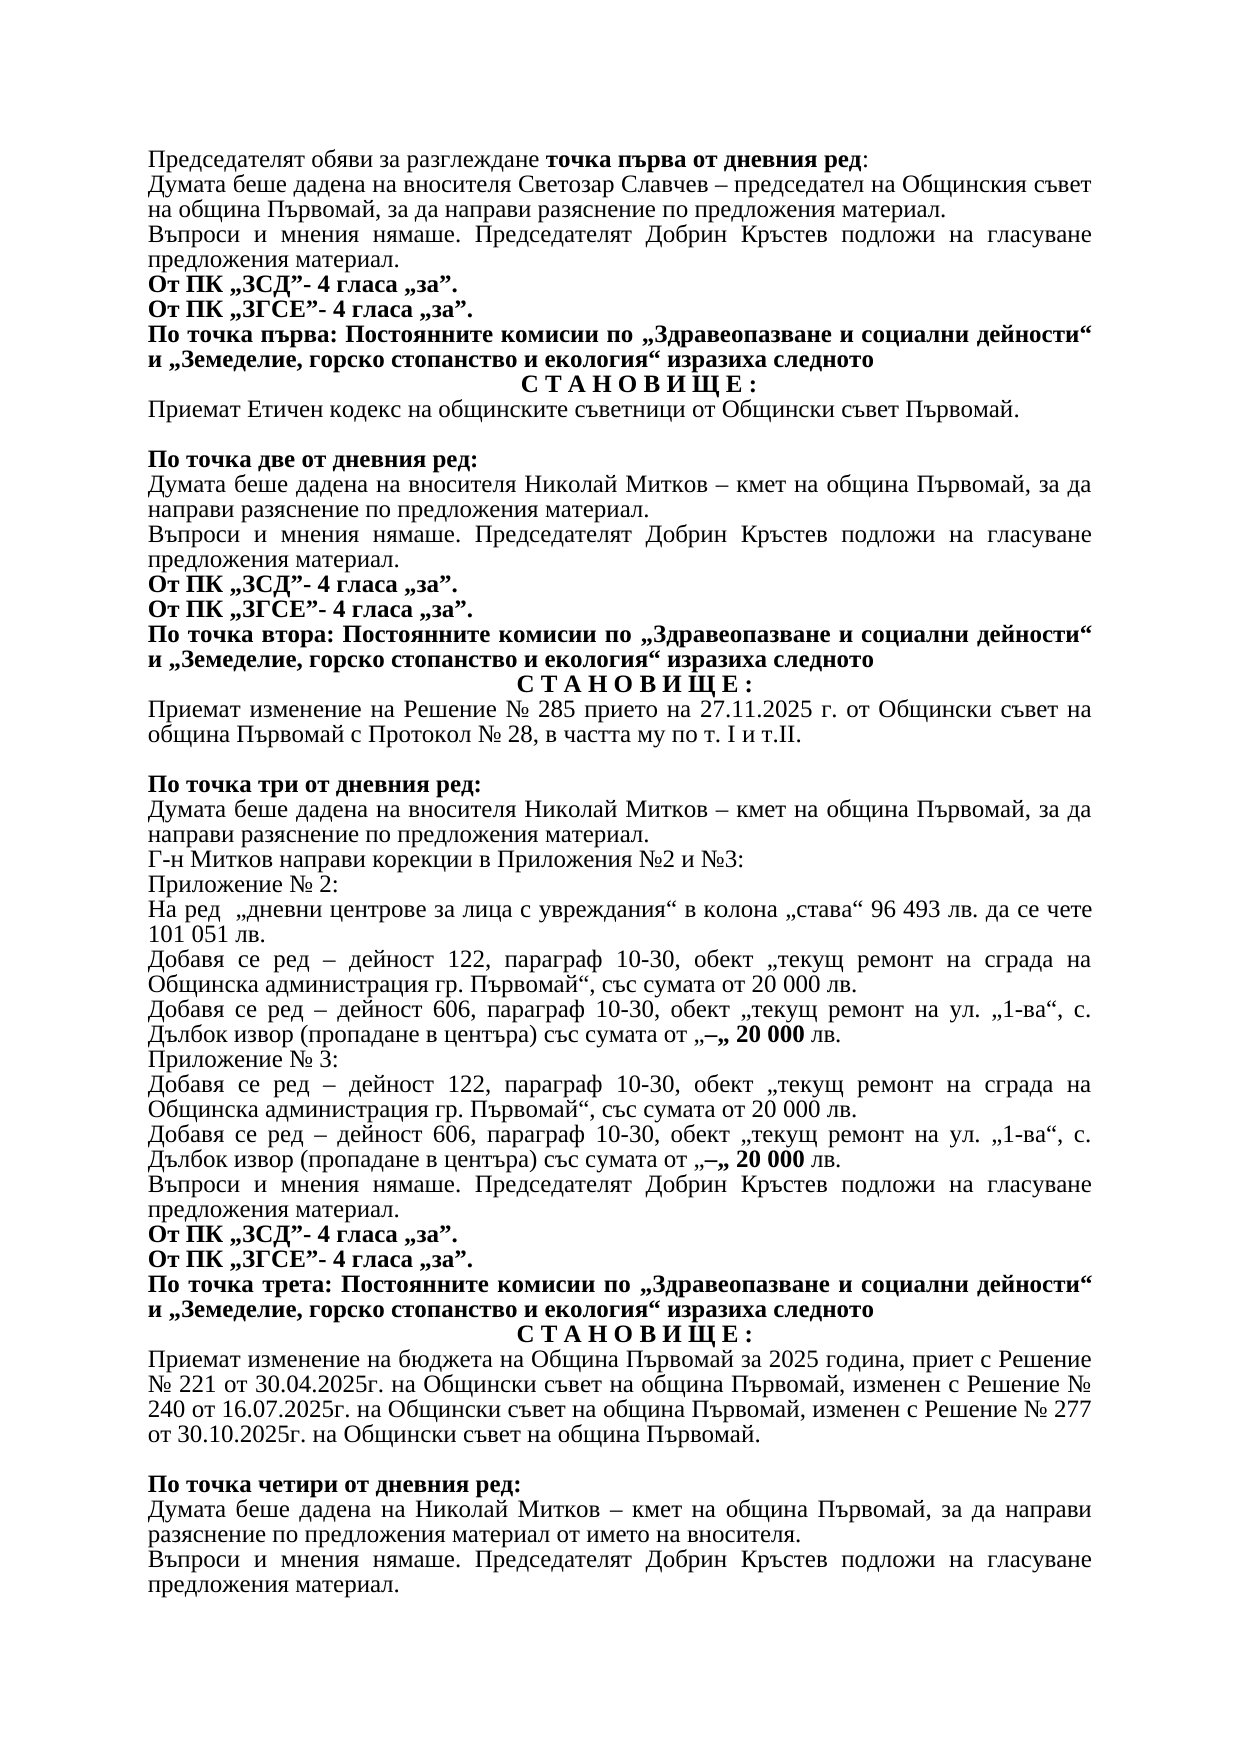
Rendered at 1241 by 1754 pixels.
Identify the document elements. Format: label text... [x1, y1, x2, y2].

text С Т А Н О В И Щ Е : [148, 673, 1093, 698]
text От ПК „ЗГСЕ”- 4 гласа „за”. [148, 298, 1093, 323]
text Приемат Етичен кодекс на общинските съветници от Общински съвет Първомай. [148, 398, 1093, 423]
text От ПК „ЗСД”- 4 гласа „за”. [148, 273, 1093, 298]
text Председателят обяви за разглеждане точка първа от дневния ред: [148, 148, 1093, 173]
text Добавя се ред – дейност 122, параграф 10-30, обект „текущ ремонт на сграда на Общинска администрация гр. Първомай“, със сумата от 20 000 лв. [148, 1073, 1093, 1123]
text Въпроси и мнения нямаше. Председателят Добрин Кръстев подложи на гласуване предложения материал. [148, 1173, 1093, 1223]
text Приемат изменение на бюджета на Община Първомай за 2025 година, приет с Решение № 221 от 30.04.2025г. на Общински съвет на община Първомай, изменен с Решение № 240 от 16.07.2025г. на Общински съвет на община Първомай, изменен с Решение № 277 от 30.10.2025г. на Общински съвет на община Първомай. [148, 1348, 1093, 1448]
text Добавя се ред – дейност 122, параграф 10-30, обект „текущ ремонт на сграда на Общинска администрация гр. Първомай“, със сумата от 20 000 лв. [148, 948, 1093, 998]
text От ПК „ЗСД”- 4 гласа „за”. [148, 1223, 1093, 1248]
text С Т А Н О В И Щ Е : [148, 373, 1093, 398]
text По точка трета: Постоянните комисии по „Здравеопазване и социални дейности“ и „Земеделие, горско стопанство и екология“ изразиха следното [148, 1273, 1093, 1323]
text По точка втора: Постоянните комисии по „Здравеопазване и социални дейности“ и „Земеделие, горско стопанство и екология“ изразиха следното [148, 623, 1093, 673]
text По точка две от дневния ред: [148, 448, 1093, 473]
text Думата беше дадена на Николай Митков – кмет на община Първомай, за да направи разяснение по предложения материал от името на вносителя. [148, 1498, 1093, 1548]
text Приложение № 2: [148, 873, 1093, 898]
text Въпроси и мнения нямаше. Председателят Добрин Кръстев подложи на гласуване предложения материал. [148, 523, 1093, 573]
text По точка четири от дневния ред: [148, 1473, 1093, 1498]
text Думата беше дадена на вносителя Николай Митков – кмет на община Първомай, за да направи разяснение по предложения материал. [148, 473, 1093, 523]
text Въпроси и мнения нямаше. Председателят Добрин Кръстев подложи на гласуване предложения материал. [148, 1548, 1093, 1598]
text С Т А Н О В И Щ Е : [148, 1323, 1093, 1348]
text По точка първа: Постоянните комисии по „Здравеопазване и социални дейности“ и „Земеделие, горско стопанство и екология“ изразиха следното [148, 323, 1093, 373]
text От ПК „ЗГСЕ”- 4 гласа „за”. [148, 598, 1093, 623]
text Въпроси и мнения нямаше. Председателят Добрин Кръстев подложи на гласуване предложения материал. [148, 223, 1093, 273]
text Добавя се ред – дейност 606, параграф 10-30, обект „текущ ремонт на ул. „1-ва“, с. Дълбок извор (пропадане в центъра) със сумата от „–„ 20 000 лв. [148, 998, 1093, 1048]
text Приемат изменение на Решение № 285 прието на 27.11.2025 г. от Общински съвет на община Първомай с Протокол № 28, в частта му по т. I и т.II. [148, 698, 1093, 748]
text Думата беше дадена на вносителя Николай Митков – кмет на община Първомай, за да направи разяснение по предложения материал. [148, 798, 1093, 848]
text На ред „дневни центрове за лица с увреждания“ в колона „става“ 96 493 лв. да се чете 101 051 лв. [148, 898, 1093, 948]
text От ПК „ЗСД”- 4 гласа „за”. [148, 573, 1093, 598]
text От ПК „ЗГСЕ”- 4 гласа „за”. [148, 1248, 1093, 1273]
text Г-н Митков направи корекции в Приложения №2 и №3: [148, 848, 1093, 873]
text По точка три от дневния ред: [148, 773, 1093, 798]
text Добавя се ред – дейност 606, параграф 10-30, обект „текущ ремонт на ул. „1-ва“, с. Дълбок извор (пропадане в центъра) със сумата от „–„ 20 000 лв. [148, 1123, 1093, 1173]
text Приложение № 3: [148, 1048, 1093, 1073]
text Думата беше дадена на вносителя Светозар Славчев – председател на Общинския съвет на община Първомай, за да направи разяснение по предложения материал. [148, 173, 1093, 223]
